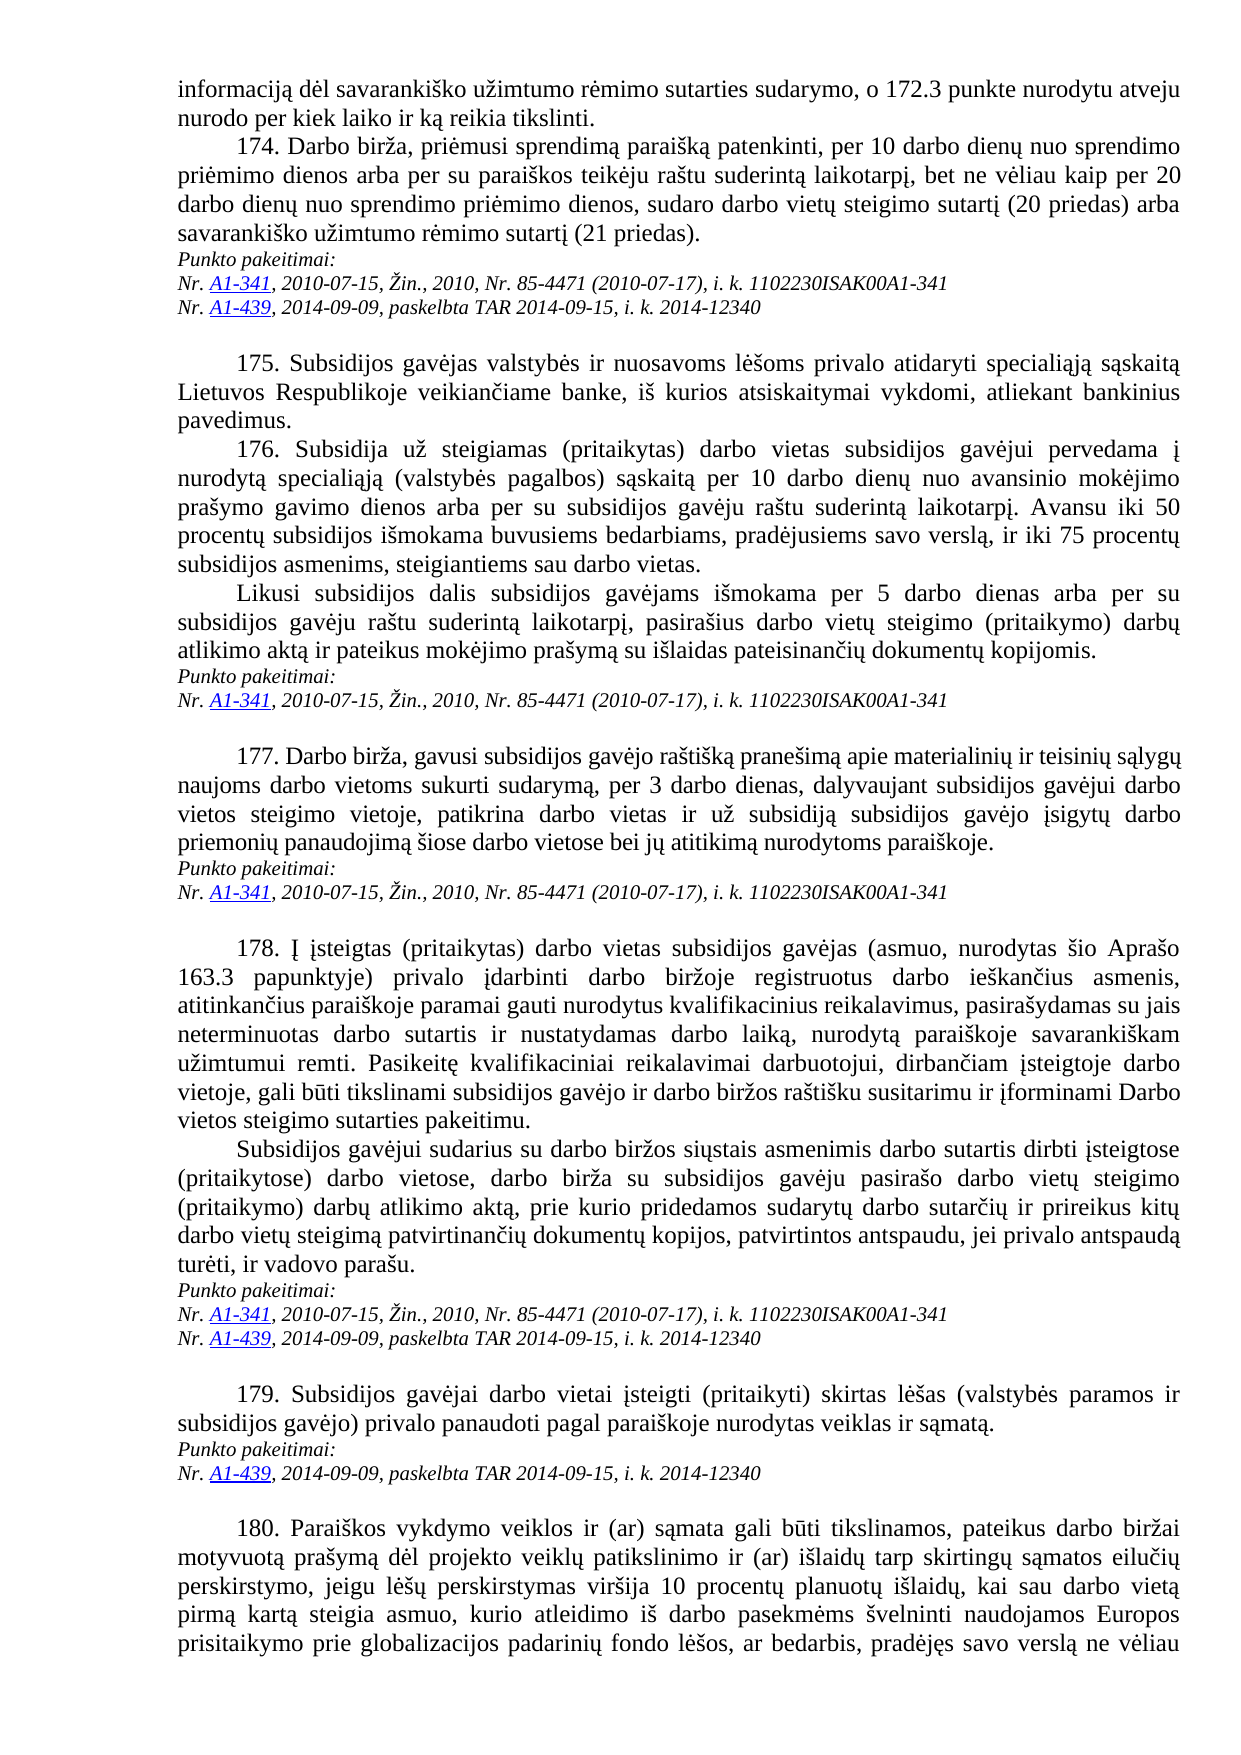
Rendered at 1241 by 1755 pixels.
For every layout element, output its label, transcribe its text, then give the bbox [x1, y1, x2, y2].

text Punkto pakeitimai: [177, 1278, 1181, 1302]
text 177. Darbo birža, gavusi subsidijos gavėjo raštišką pranešimą apie materialinių ir teisinių sąlygų naujoms darbo vietoms sukurti sudarymą, per 3 darbo dienas, dalyvaujant subsidijos gavėjui darbo vietos steigimo vietoje, patikrina darbo vietas ir už subsidiją subsidijos gavėjo įsigytų darbo priemonių panaudojimą šiose darbo vietose bei jų atitikimą nurodytoms paraiškoje. [177, 741, 1181, 856]
text Punkto pakeitimai: [177, 856, 1181, 880]
text Nr. A1-439, 2014-09-09, paskelbta TAR 2014-09-15, i. k. 2014-12340 [177, 1326, 1181, 1350]
text informaciją dėl savarankiško užimtumo rėmimo sutarties sudarymo, o 172.3 punkte nurodytu atveju nurodo per kiek laiko ir ką reikia tikslinti. [177, 74, 1181, 131]
text Nr. A1-439, 2014-09-09, paskelbta TAR 2014-09-15, i. k. 2014-12340 [177, 1461, 1181, 1484]
text Subsidijos gavėjui sudarius su darbo biržos siųstais asmenimis darbo sutartis dirbti įsteigtose (pritaikytose) darbo vietose, darbo birža su subsidijos gavėju pasirašo darbo vietų steigimo (pritaikymo) darbų atlikimo aktą, prie kurio pridedamos sudarytų darbo sutarčių ir prireikus kitų darbo vietų steigimą patvirtinančių dokumentų kopijos, patvirtintos antspaudu, jei privalo antspaudą turėti, ir vadovo parašu. [177, 1134, 1181, 1278]
text Nr. A1-439, 2014-09-09, paskelbta TAR 2014-09-15, i. k. 2014-12340 [177, 295, 1181, 319]
text Punkto pakeitimai: [177, 247, 1181, 271]
text Nr. A1-341, 2010-07-15, Žin., 2010, Nr. 85-4471 (2010-07-17), i. k. 1102230ISAK00A1-341 [177, 880, 1181, 904]
text 180. Paraiškos vykdymo veiklos ir (ar) sąmata gali būti tikslinamos, pateikus darbo biržai motyvuotą prašymą dėl projekto veiklų patikslinimo ir (ar) išlaidų tarp skirtingų sąmatos eilučių perskirstymo, jeigu lėšų perskirstymas viršija 10 procentų planuotų išlaidų, kai sau darbo vietą pirmą kartą steigia asmuo, kurio atleidimo iš darbo pasekmėms švelninti naudojamos Europos prisitaikymo prie globalizacijos padarinių fondo lėšos, ar bedarbis, pradėjęs savo verslą ne vėliau [177, 1513, 1181, 1657]
text Likusi subsidijos dalis subsidijos gavėjams išmokama per 5 darbo dienas arba per su subsidijos gavėju raštu suderintą laikotarpį, pasirašius darbo vietų steigimo (pritaikymo) darbų atlikimo aktą ir pateikus mokėjimo prašymą su išlaidas pateisinančių dokumentų kopijomis. [177, 578, 1181, 664]
text Nr. A1-341, 2010-07-15, Žin., 2010, Nr. 85-4471 (2010-07-17), i. k. 1102230ISAK00A1-341 [177, 271, 1181, 295]
text Nr. A1-341, 2010-07-15, Žin., 2010, Nr. 85-4471 (2010-07-17), i. k. 1102230ISAK00A1-341 [177, 688, 1181, 712]
text 175. Subsidijos gavėjas valstybės ir nuosavoms lėšoms privalo atidaryti specialiąją sąskaitą Lietuvos Respublikoje veikiančiame banke, iš kurios atsiskaitymai vykdomi, atliekant bankinius pavedimus. [177, 348, 1181, 434]
text Punkto pakeitimai: [177, 664, 1181, 688]
text 178. Į įsteigtas (pritaikytas) darbo vietas subsidijos gavėjas (asmuo, nurodytas šio Aprašo 163.3 papunktyje) privalo įdarbinti darbo biržoje registruotus darbo ieškančius asmenis, atitinkančius paraiškoje paramai gauti nurodytus kvalifikacinius reikalavimus, pasirašydamas su jais neterminuotas darbo sutartis ir nustatydamas darbo laiką, nurodytą paraiškoje savarankiškam užimtumui remti. Pasikeitę kvalifikaciniai reikalavimai darbuotojui, dirbančiam įsteigtoje darbo vietoje, gali būti tikslinami subsidijos gavėjo ir darbo biržos raštišku susitarimu ir įforminami Darbo vietos steigimo sutarties pakeitimu. [177, 933, 1181, 1134]
text 176. Subsidija už steigiamas (pritaikytas) darbo vietas subsidijos gavėjui pervedama į nurodytą specialiąją (valstybės pagalbos) sąskaitą per 10 darbo dienų nuo avansinio mokėjimo prašymo gavimo dienos arba per su subsidijos gavėju raštu suderintą laikotarpį. Avansu iki 50 procentų subsidijos išmokama buvusiems bedarbiams, pradėjusiems savo verslą, ir iki 75 procentų subsidijos asmenims, steigiantiems sau darbo vietas. [177, 434, 1181, 578]
text Punkto pakeitimai: [177, 1436, 1181, 1461]
text 179. Subsidijos gavėjai darbo vietai įsteigti (pritaikyti) skirtas lėšas (valstybės paramos ir subsidijos gavėjo) privalo panaudoti pagal paraiškoje nurodytas veiklas ir sąmatą. [177, 1379, 1181, 1436]
text 174. Darbo birža, priėmusi sprendimą paraišką patenkinti, per 10 darbo dienų nuo sprendimo priėmimo dienos arba per su paraiškos teikėju raštu suderintą laikotarpį, bet ne vėliau kaip per 20 darbo dienų nuo sprendimo priėmimo dienos, sudaro darbo vietų steigimo sutartį (20 priedas) arba savarankiško užimtumo rėmimo sutartį (21 priedas). [177, 131, 1181, 247]
text Nr. A1-341, 2010-07-15, Žin., 2010, Nr. 85-4471 (2010-07-17), i. k. 1102230ISAK00A1-341 [177, 1302, 1181, 1326]
